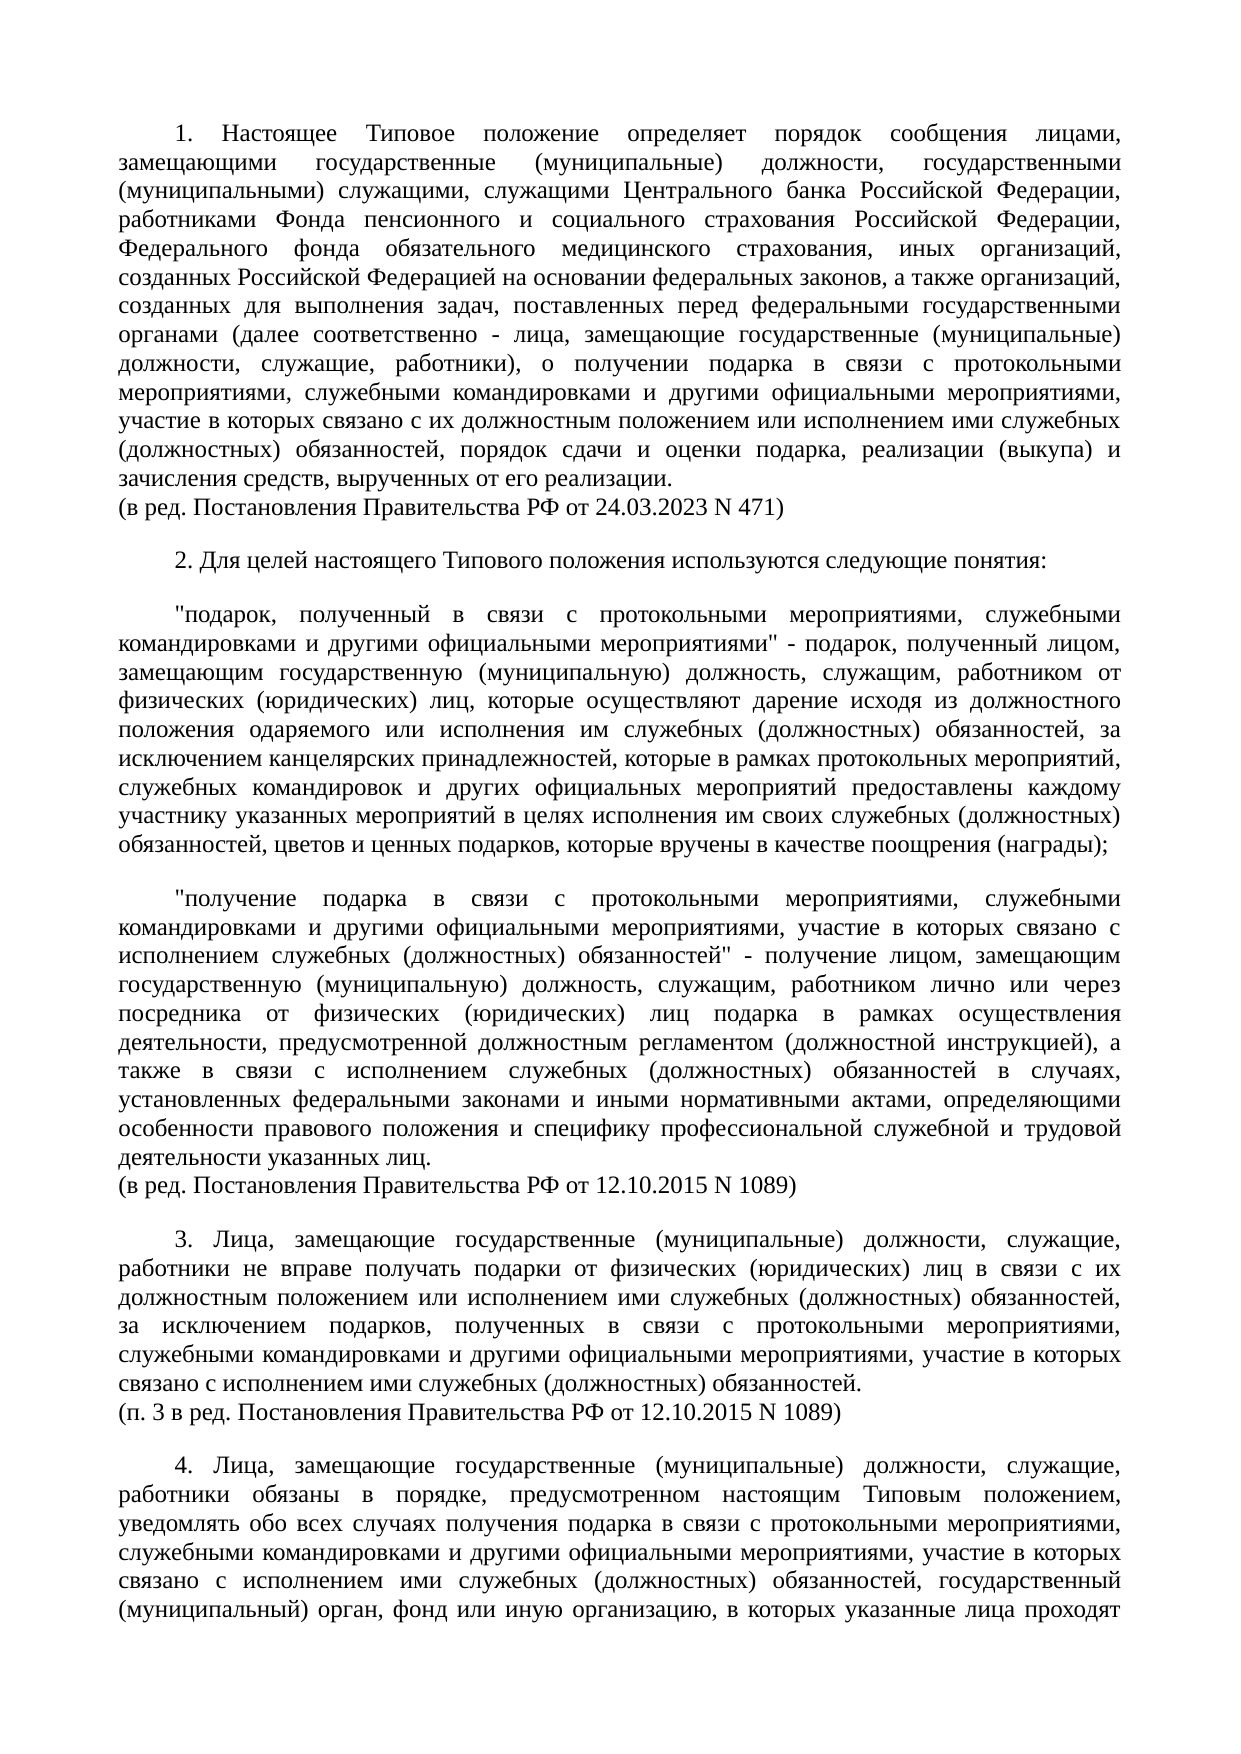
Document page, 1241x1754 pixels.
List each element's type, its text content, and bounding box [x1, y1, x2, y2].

text 3. Лица, замещающие государственные (муниципальные) должности, служащие, работники не вправе получать подарки от физических (юридических) лиц в связи с их должностным положением или исполнением ими служебных (должностных) обязанностей, за исключением подарков, полученных в связи с протокольными мероприятиями, служебными командировками и другими официальными мероприятиями, участие в которых связано с исполнением ими служебных (должностных) обязанностей. [118, 1224, 1122, 1397]
text "подарок, полученный в связи с протокольными мероприятиями, служебными командировками и другими официальными мероприятиями" - подарок, полученный лицом, замещающим государственную (муниципальную) должность, служащим, работником от физических (юридических) лиц, которые осуществляют дарение исходя из должностного положения одаряемого или исполнения им служебных (должностных) обязанностей, за исключением канцелярских принадлежностей, которые в рамках протокольных мероприятий, служебных командировок и других официальных мероприятий предоставлены каждому участнику указанных мероприятий в целях исполнения им своих служебных (должностных) обязанностей, цветов и ценных подарков, которые вручены в качестве поощрения (награды); [118, 599, 1122, 858]
text (в ред. Постановления Правительства РФ от 12.10.2015 N 1089) [118, 1171, 1122, 1199]
text (п. 3 в ред. Постановления Правительства РФ от 12.10.2015 N 1089) [118, 1397, 1122, 1426]
text 1. Настоящее Типовое положение определяет порядок сообщения лицами, замещающими государственные (муниципальные) должности, государственными (муниципальными) служащими, служащими Центрального банка Российской Федерации, работниками Фонда пенсионного и социального страхования Российской Федерации, Федерального фонда обязательного медицинского страхования, иных организаций, созданных Российской Федерацией на основании федеральных законов, а также организаций, созданных для выполнения задач, поставленных перед федеральными государственными органами (далее соответственно - лица, замещающие государственные (муниципальные) должности, служащие, работники), о получении подарка в связи с протокольными мероприятиями, служебными командировками и другими официальными мероприятиями, участие в которых связано с их должностным положением или исполнением ими служебных (должностных) обязанностей, порядок сдачи и оценки подарка, реализации (выкупа) и зачисления средств, вырученных от его реализации. [118, 118, 1122, 492]
text "получение подарка в связи с протокольными мероприятиями, служебными командировками и другими официальными мероприятиями, участие в которых связано с исполнением служебных (должностных) обязанностей" - получение лицом, замещающим государственную (муниципальную) должность, служащим, работником лично или через посредника от физических (юридических) лиц подарка в рамках осуществления деятельности, предусмотренной должностным регламентом (должностной инструкцией), а также в связи с исполнением служебных (должностных) обязанностей в случаях, установленных федеральными законами и иными нормативными актами, определяющими особенности правового положения и специфику профессиональной служебной и трудовой деятельности указанных лиц. [118, 883, 1122, 1171]
text (в ред. Постановления Правительства РФ от 24.03.2023 N 471) [118, 492, 1122, 521]
text 2. Для целей настоящего Типового положения используются следующие понятия: [118, 546, 1122, 574]
text 4. Лица, замещающие государственные (муниципальные) должности, служащие, работники обязаны в порядке, предусмотренном настоящим Типовым положением, уведомлять обо всех случаях получения подарка в связи с протокольными мероприятиями, служебными командировками и другими официальными мероприятиями, участие в которых связано с исполнением ими служебных (должностных) обязанностей, государственный (муниципальный) орган, фонд или иную организацию, в которых указанные лица проходят [118, 1451, 1122, 1623]
